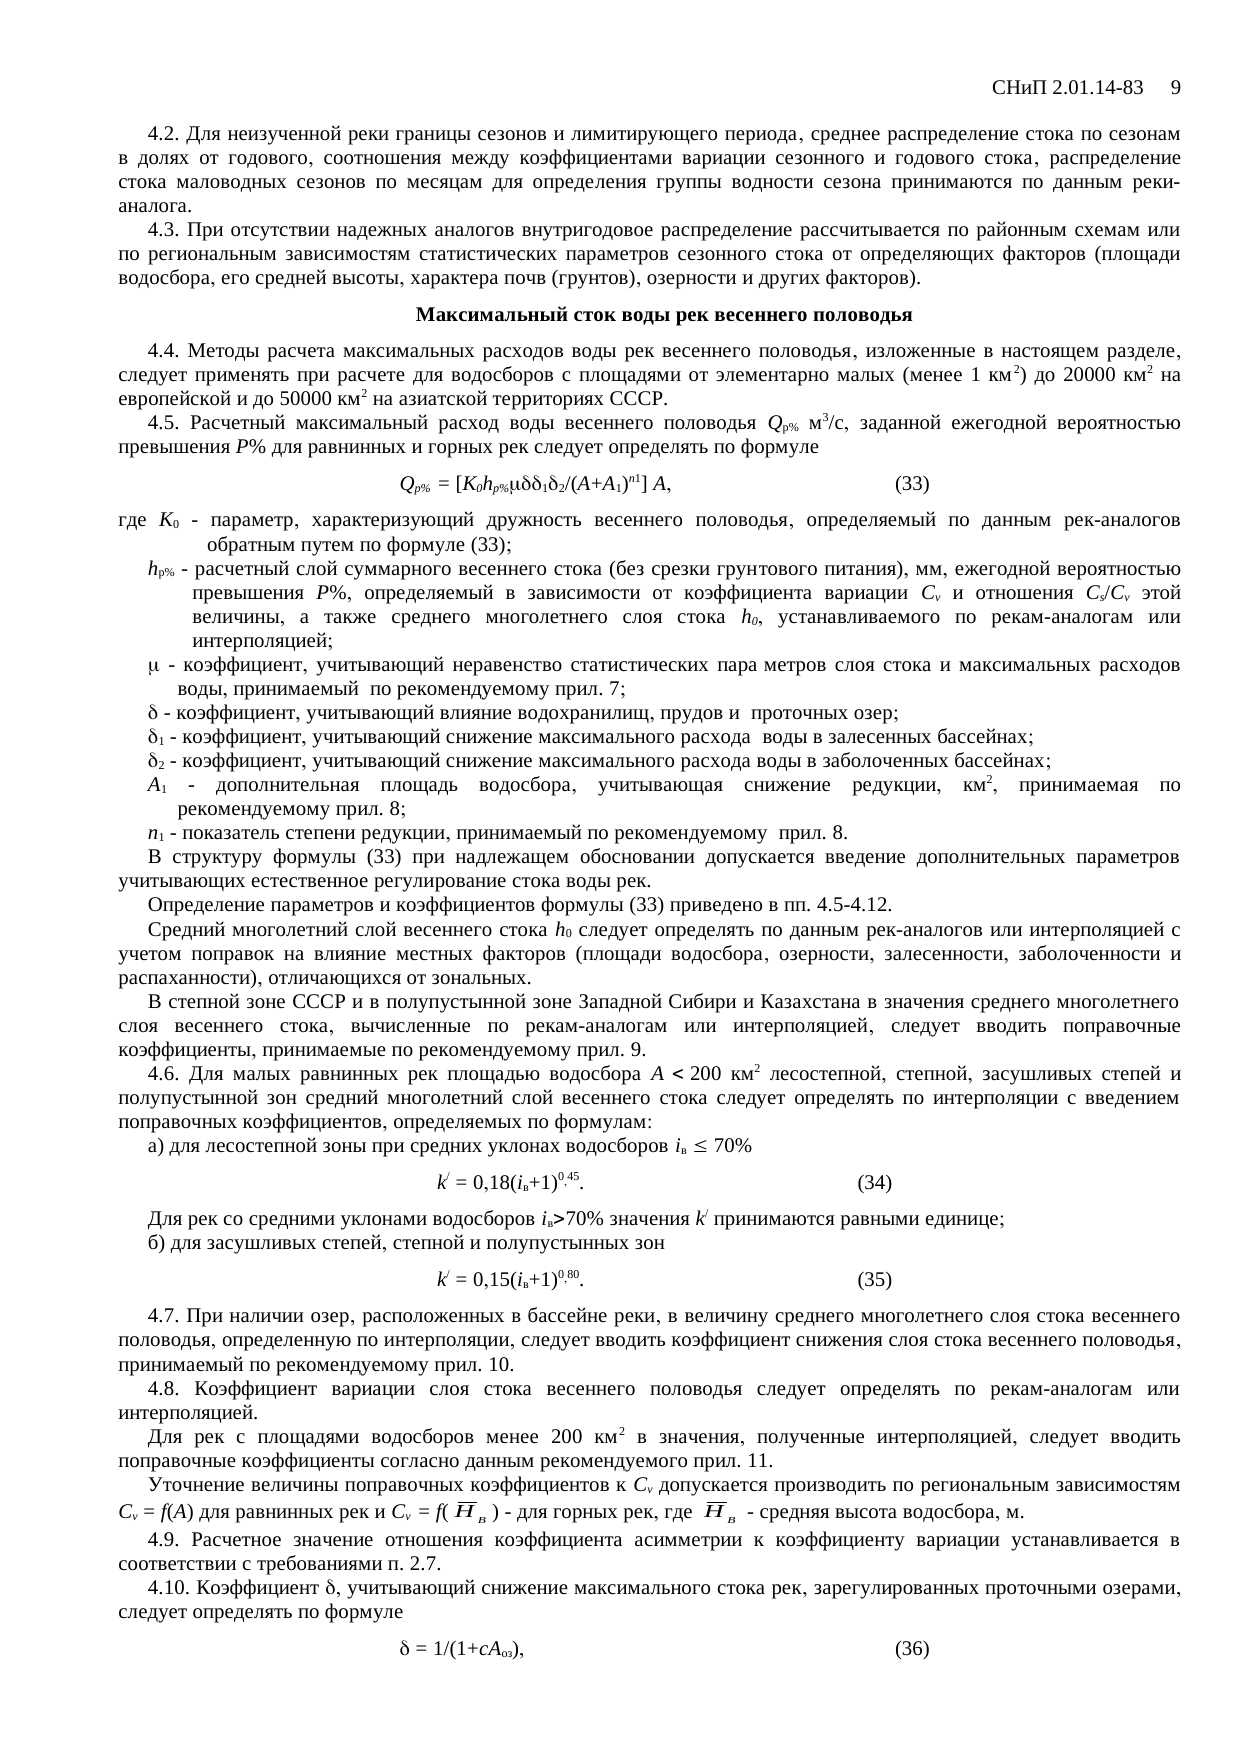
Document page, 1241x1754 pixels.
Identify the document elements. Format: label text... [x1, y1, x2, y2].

text где К0 - параметр характеризующий дружность весеннего половодья определяемый по данным рек-аналогов обратным путем по формуле (33) [118, 507, 1181, 555]
text 4.5. Расчетный максимальный расход воды весеннего половодья Qр% м3/c заданной ежегодной вероятностью превышения Р% для равнинных и горных рек следует определять по формуле [118, 410, 1181, 458]
text 1 - коэффициент учитывающий снижение максимального расхода воды в залесенных бассейнах [148, 724, 1181, 748]
text Средний многолетний слой весеннего стока h0 следует определять по данным рек-аналогов или интерполяцией с учетом поправок на влияние местных факторов (площади водосбора озерности залесенности заболо­ченности и распаханности) отличающихся от зональных. [118, 916, 1181, 988]
text k/ = 015(iв+1)080. (35) [118, 1267, 1181, 1291]
text 4.4. Методы расчета максимальных расходов воды рек весеннего половодья изложенные в настоящем разделе следует применять при расчете для водосборов с площадями от элементарно малых (менее 1 км2) до 20000 км2 на европейской и до 50000 км2 на азиатской территориях СССР. [118, 338, 1181, 410]
text Для рек с площадями водосборов менее 200 км2 в значения полученные интерполяцией следует вводить поправочные коэффи­циенты согласно данным рекомендуемого прил. 11. [118, 1423, 1181, 1472]
text  - коэффициент учитывающий влияние водохранилищ прудов и проточных озер [148, 700, 1181, 724]
text k/ = 018(iв+1)045. (34) [118, 1169, 1181, 1193]
text Максимальный сток воды рек весеннего половодья [118, 301, 1181, 325]
text п1 - показатель степени редукции принимаемый по рекомен­ду­е­мому прил. 8. [148, 820, 1181, 844]
text 4.10. Коэффициент  учитывающий снижение максимального стока рек зарегулированных проточными озерами следует определять по формуле [118, 1575, 1181, 1623]
text 4.9. Расчетное значение отношения коэффициента асимметрии к коэффициенту вариации устанавливается в соответствии с требованиями п. 2.7. [118, 1527, 1181, 1575]
text Для рек со средними уклонами водосборов iв70% значения k/ принимаются равными единице [118, 1206, 1181, 1230]
text hр% - расчетный слой суммарного весеннего стока (без срезки грун­тового питания) мм ежегодной вероятностью превышения Р% определяемый в зависимости от коэффициента вариации Cv и отношения Cs/Cv этой величины а также среднего многолетнего слоя стока h0 устанавливаемого по рекам-аналогам или интерполяцией [148, 555, 1181, 652]
text  = 1/(1+сАоз) (36) [118, 1636, 1181, 1660]
text Уточнение величины поправочных коэффициентов к Cv допускается производить по региональным зависимостям Cv = f(А) для равнинных рек и Cv = f() - для горных рек где - средняя высота водосбора м. [118, 1472, 1181, 1527]
text а) для лесостепной зоны при средних уклонах водосборов iв  70% [118, 1133, 1181, 1157]
text 4.7. При наличии озер расположенных в бассейне реки в величину среднего многолетнего слоя стока весеннего половодья определенную по интерполяции следует вводить коэффициент снижения слоя стока весеннего половодья принимаемый по рекомендуемому прил. 10. [118, 1303, 1181, 1375]
text Определение параметров и коэффициентов формулы (33) приведено в пп. 4.5-4.12. [118, 892, 1181, 916]
text 4.8. Коэффициент вариации слоя стока весеннего половодья следует определять по рекам-аналогам или интерполяцией. [118, 1375, 1181, 1423]
text В структуру формулы (33) при надлежащем обосновании допускается введение дополнительных параметров учитывающих естественное регули­рование стока воды рек. [118, 844, 1181, 892]
text  - коэффициент учитывающий неравенство статистических пара­ метров слоя стока и максимальных расходов воды принимаемый по рекомендуемому прил. 7 [148, 652, 1181, 700]
text 4.6. Для малых равнинных рек площадью водосбора А  200 км2 лесостепной степной засушливых степей и полупустынной зон средний многолетний слой весеннего стока следует определять по интерполяции с введением поправочных коэффициентов опреде­ляемых по формулам [118, 1061, 1181, 1133]
text 4.3. При отсутствии надежных аналогов внутригодовое распределение рассчитывается по районным схемам или по региональным зависи­мостям статистических параметров сезонного стока от определяющих факторов (площади водосбора его средней высоты характера почв (грунтов) озерности и других факторов). [118, 217, 1181, 289]
text 4.2. Для неизученной реки границы сезонов и лимитирующего периода среднее распределение стока по сезонам в долях от годового соотношения между коэффициентами вариации сезонного и годового стока распределение стока маловодных сезонов по месяцам для опреде­ления группы водности сезона принимаются по данным реки-аналога. [118, 120, 1181, 217]
text Qp% = [K0hp%12/(A+A1)n1] A (33) [118, 471, 1181, 495]
text б) для засушливых степей степной и полупустынных зон [118, 1230, 1181, 1254]
text А1 - дополнительная площадь водосбора учитывающая снижение ре­дукции км2 принимаемая по рекомендуемому прил. 8 [148, 772, 1181, 820]
text 2 - коэффициент учитывающий снижение максимального расхода воды в заболоченных бассейнах [148, 748, 1181, 772]
text В степной зоне СССР и в полупустынной зоне Западной Сибири и Казахстана в значения среднего многолетнего слоя весеннего стока вычисленные по рекам-аналогам или интерполяцией следует вводить поправочные коэффициенты принимаемые по рекомендуемому прил. 9. [118, 988, 1181, 1061]
